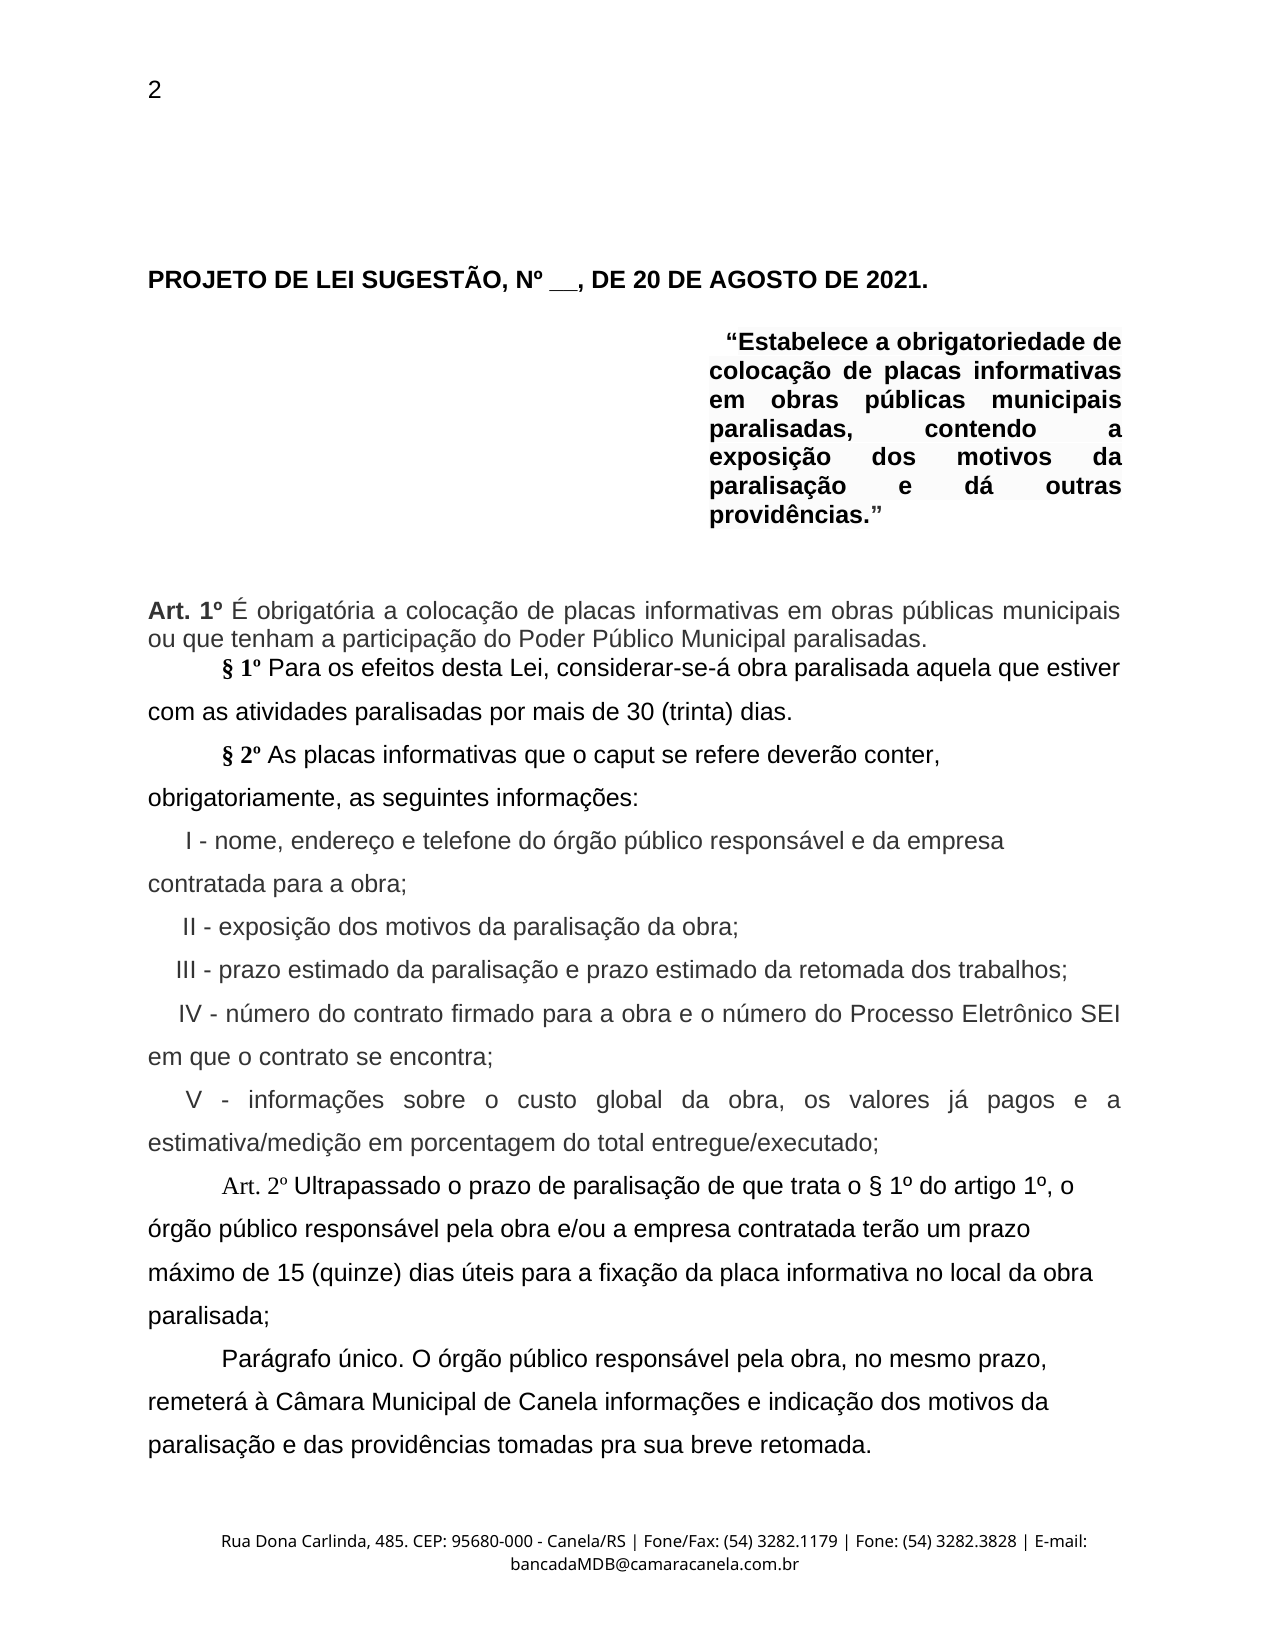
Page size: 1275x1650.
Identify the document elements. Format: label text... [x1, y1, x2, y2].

text § 2º As placas informativas que o caput se refere deverão conter, obrigatoriamente, as seguintes informações: [148, 739, 1122, 812]
text II - exposição dos motivos da paralisação da obra; [148, 912, 1122, 941]
text III - prazo estimado da paralisação e prazo estimado da retomada dos trabalhos; [148, 956, 1122, 984]
text I - nome, endereço e telefone do órgão público responsável e da empresa contratada para a obra; [148, 826, 1122, 898]
text § 1º Para os efeitos desta Lei, considerar-se-á obra paralisada aquela que estiver com as atividades paralisadas por mais de 30 (trinta) dias. [148, 653, 1122, 725]
text PROJETO DE LEI SUGESTÃO, Nº __, DE 20 DE AGOSTO DE 2021. [148, 265, 1122, 294]
text Art. 1º É obrigatória a colocação de placas informativas em obras públicas municipais ou que tenham a participação do Poder Público Municipal paralisadas. [148, 596, 1122, 653]
text Art. 2º Ultrapassado o prazo de paralisação de que trata o § 1º do artigo 1º, o órgão público responsável pela obra e/ou a empresa contratada terão um prazo máximo de 15 (quinze) dias úteis para a fixação da placa informativa no local da obra paralisada; [148, 1171, 1122, 1329]
text V - informações sobre o custo global da obra, os valores já pagos e a estimativa/medição em porcentagem do total entregue/executado; [148, 1085, 1122, 1157]
text IV - número do contrato firmado para a obra e o número do Processo Eletrônico SEI em que o contrato se encontra; [148, 999, 1122, 1071]
text “Estabelece a obrigatoriedade de colocação de placas informativas em obras públicas municipais paralisadas, contendo a exposição dos motivos da paralisação e dá outras providências.” [148, 323, 1122, 529]
text Parágrafo único. O órgão público responsável pela obra, no mesmo prazo, remeterá à Câmara Municipal de Canela informações e indicação dos motivos da paralisação e das providências tomadas pra sua breve retomada. [148, 1344, 1122, 1459]
